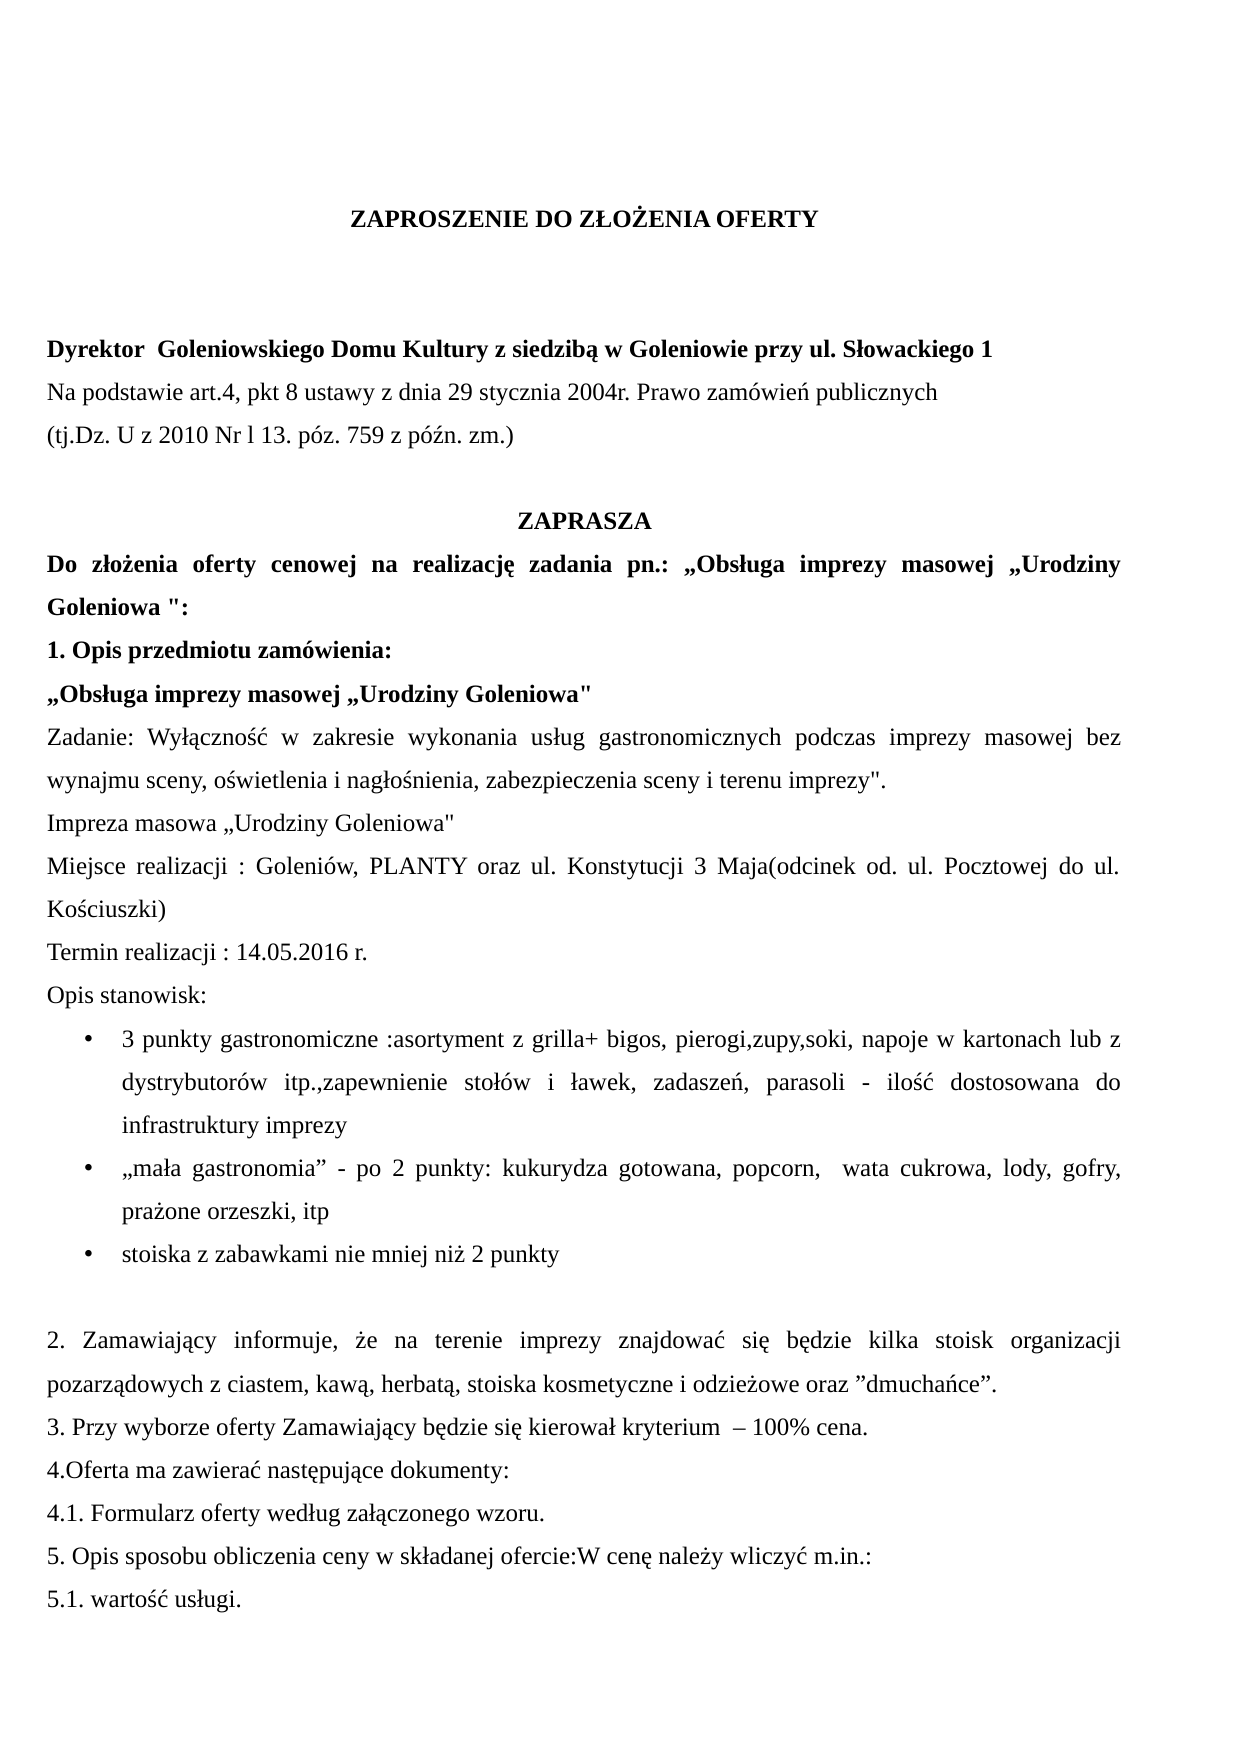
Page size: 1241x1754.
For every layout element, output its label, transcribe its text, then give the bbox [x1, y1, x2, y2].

list 3 punkty gastronomiczne :asortyment z grilla+ bigos, pierogi,zupy,soki, napoje w kartonach lub z dystrybutorów itp.,zapewnienie stołów i ławek, zadaszeń, parasoli - ilość dostosowana do infrastruktury imprezy [84, 1024, 1122, 1139]
text 4.1. Formularz oferty według załączonego wzoru. [47, 1498, 1122, 1527]
text 5.1. wartość usługi. [47, 1584, 1122, 1613]
text ZAPRASZA [47, 506, 1122, 535]
text ZAPROSZENIE DO ZŁOŻENIA OFERTY [47, 204, 1122, 233]
text Miejsce realizacji : Goleniów, PLANTY oraz ul. Konstytucji 3 Maja(odcinek od. ul. Pocztowej do ul. Kościuszki) [47, 851, 1122, 923]
text Dyrektor Goleniowskiego Domu Kultury z siedzibą w Goleniowie przy ul. Słowackiego 1 [47, 334, 1122, 362]
text Opis stanowisk: [47, 981, 1122, 1009]
text Termin realizacji : 14.05.2016 r. [47, 937, 1122, 966]
text (tj.Dz. U z 2010 Nr l 13. póz. 759 z późn. zm.) [47, 420, 1122, 449]
list stoiska z zabawkami nie mniej niż 2 punkty [84, 1239, 1122, 1268]
text Zadanie: Wyłączność w zakresie wykonania usług gastronomicznych podczas imprezy masowej bez wynajmu sceny, oświetlenia i nagłośnienia, zabezpieczenia sceny i terenu imprezy". [47, 722, 1122, 794]
text Do złożenia oferty cenowej na realizację zadania pn.: „Obsługa imprezy masowej „Urodziny Goleniowa ": [47, 549, 1122, 621]
text „Obsługa imprezy masowej „Urodziny Goleniowa" [47, 679, 1122, 707]
list „mała gastronomia” - po 2 punkty: kukurydza gotowana, popcorn, wata cukrowa, lody, gofry, prażone orzeszki, itp [84, 1153, 1122, 1225]
text Impreza masowa „Urodziny Goleniowa" [47, 808, 1122, 837]
text Na podstawie art.4, pkt 8 ustawy z dnia 29 stycznia 2004r. Prawo zamówień publicznych [47, 377, 1122, 406]
text 1. Opis przedmiotu zamówienia: [47, 636, 1122, 664]
text 2. Zamawiający informuje, że na terenie imprezy znajdować się będzie kilka stoisk organizacji pozarządowych z ciastem, kawą, herbatą, stoiska kosmetyczne i odzieżowe oraz ”dmuchańce”. [47, 1326, 1122, 1397]
text 4.Oferta ma zawierać następujące dokumenty: [47, 1455, 1122, 1484]
text 3. Przy wyborze oferty Zamawiający będzie się kierował kryterium – 100% cena. [47, 1412, 1122, 1441]
text 5. Opis sposobu obliczenia ceny w składanej ofercie:W cenę należy wliczyć m.in.: [47, 1541, 1122, 1570]
